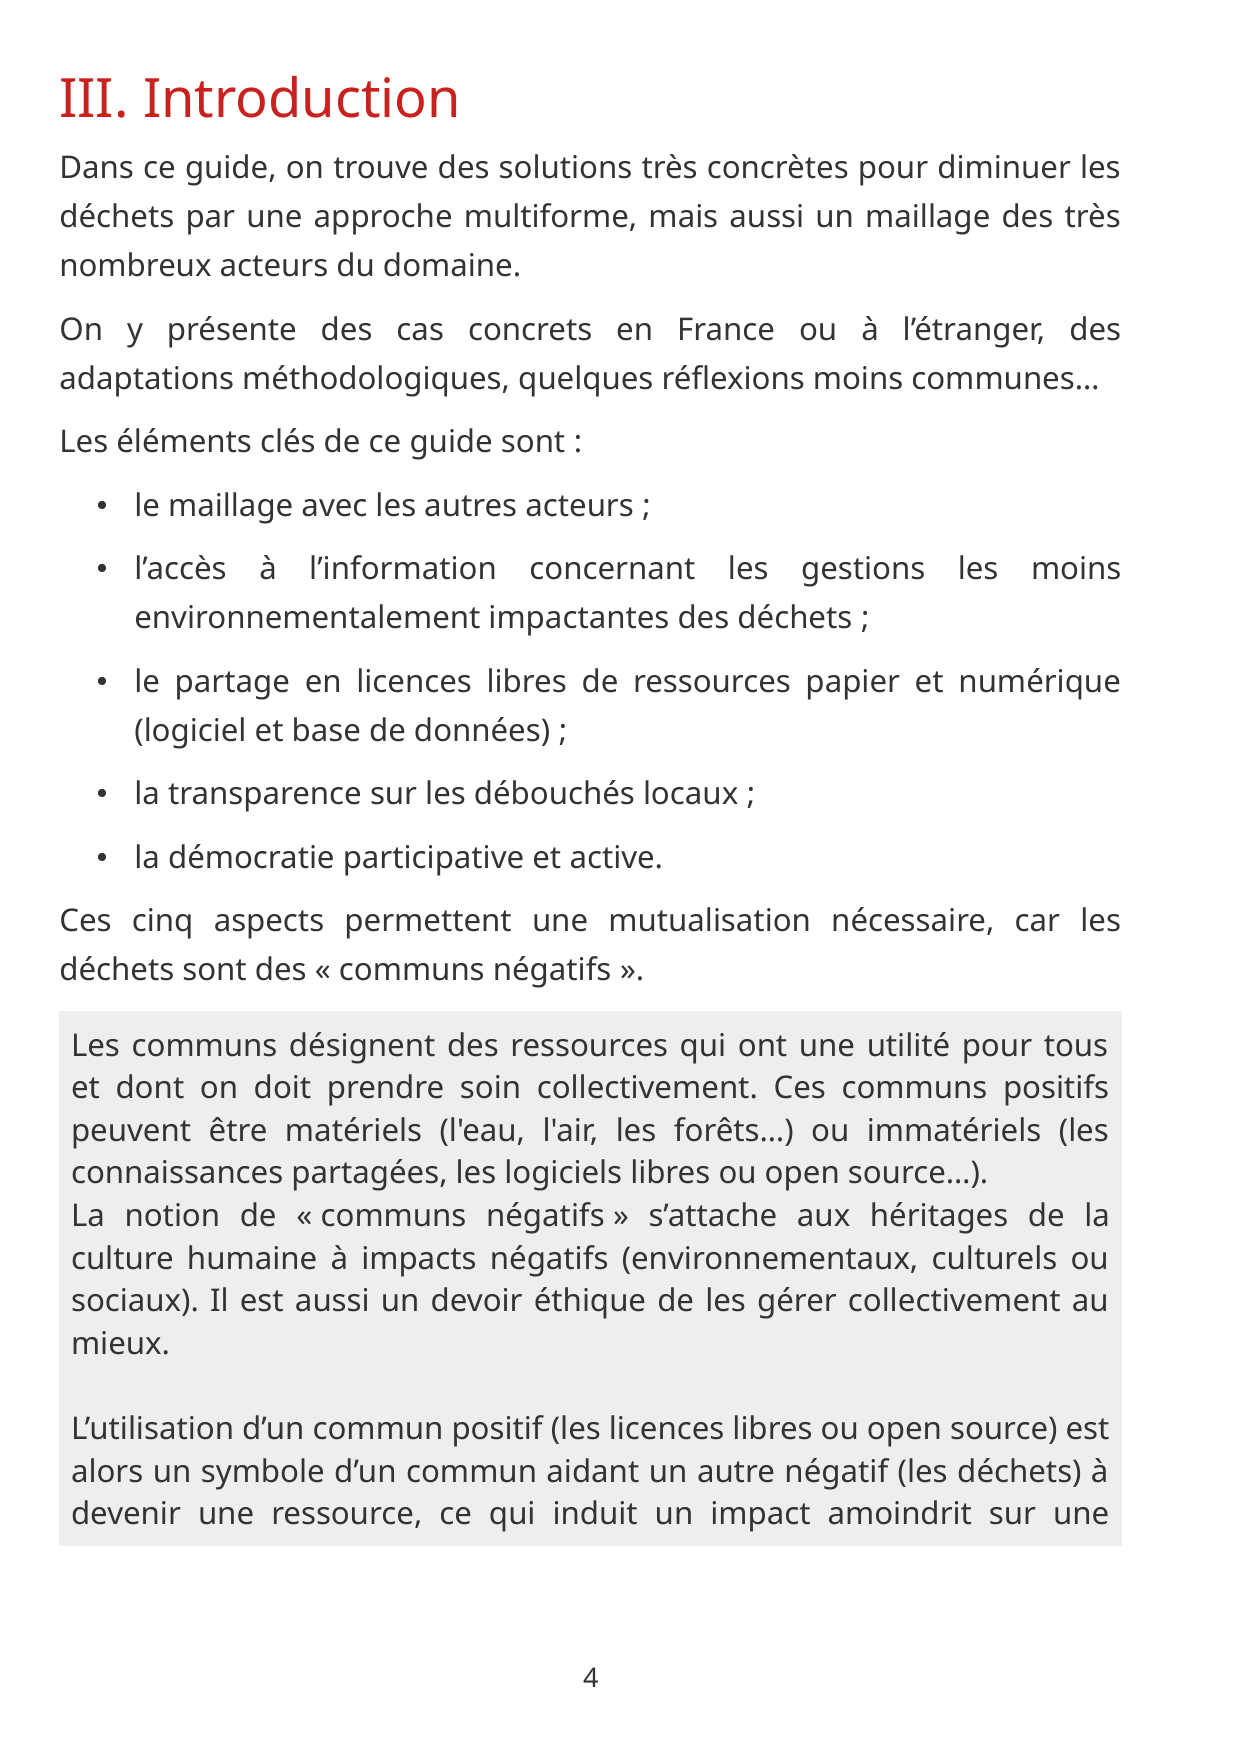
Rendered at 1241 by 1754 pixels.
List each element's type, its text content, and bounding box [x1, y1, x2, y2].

text Ces cinq aspects permettent une mutualisation nécessaire, car les déchets sont des « communs négatifs ». [59, 898, 1122, 990]
text On y présente des cas concrets en France ou à l’étranger, des adaptations méthodologiques, quelques réflexions moins communes… [59, 307, 1122, 398]
text L’utilisation d’un commun positif (les licences libres ou open source) est alors un symbole d’un commun aidant un autre négatif (les déchets) à devenir une ressource, ce qui induit un impact amoindrit sur une [59, 1406, 1122, 1546]
list l’accès à l’information concernant les gestions les moins environnementalement impactantes des déchets ; [97, 546, 1122, 638]
text Les communs désignent des ressources qui ont une utilité pour tous et dont on doit prendre soin collectivement. Ces communs positifs peuvent être matériels (l'eau, l'air, les forêts…) ou immatériels (les connaissances partagées, les logiciels libres ou open source…). [59, 1011, 1122, 1193]
text Les éléments clés de ce guide sont : [59, 419, 1122, 462]
list le partage en licences libres de ressources papier et numérique (logiciel et base de données) ; [97, 659, 1122, 750]
list la transparence sur les débouchés locaux ; [97, 771, 1122, 814]
subtitle Introduction [59, 59, 1122, 133]
text La notion de « communs négatifs » s’attache aux héritages de la culture humaine à impacts négatifs (environnementaux, culturels ou sociaux). Il est aussi un devoir éthique de les gérer collectivement au mieux. [59, 1193, 1122, 1363]
list le maillage avec les autres acteurs ; [97, 483, 1122, 525]
list la démocratie participative et active. [97, 835, 1122, 877]
text Dans ce guide, on trouve des solutions très concrètes pour diminuer les déchets par une approche multiforme, mais aussi un maillage des très nombreux acteurs du domaine. [59, 145, 1122, 286]
